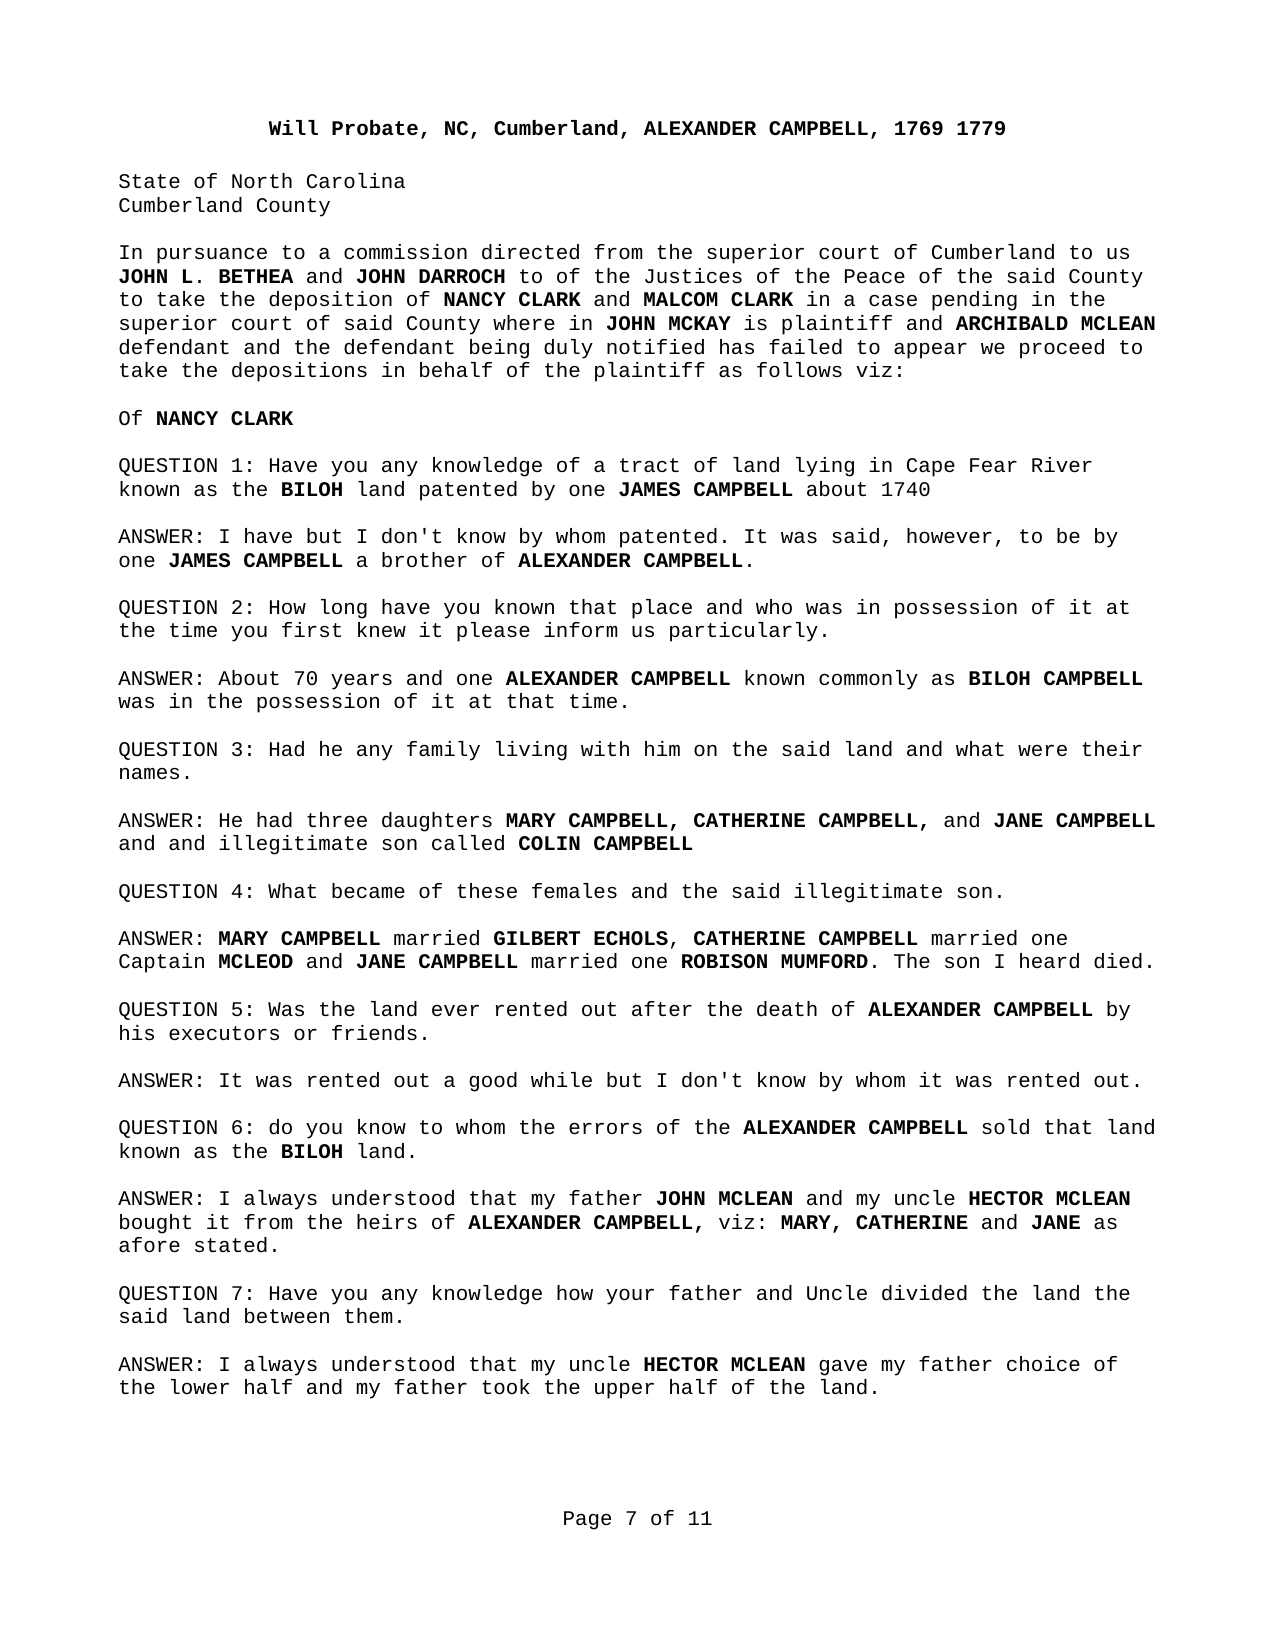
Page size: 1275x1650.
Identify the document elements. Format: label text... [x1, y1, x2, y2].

text QUESTION 3: Had he any family living with him on the said land and what were their names. [118, 739, 1157, 786]
text QUESTION 2: How long have you known that place and who was in possession of it at the time you first knew it please inform us particularly. [118, 597, 1157, 644]
text QUESTION 7: Have you any knowledge how your father and Uncle divided the land the said land between them. [118, 1283, 1157, 1330]
text ANSWER: I have but I don't know by whom patented. It was said, however, to be by one James Campbell a brother of Alexander Campbell. [118, 526, 1157, 573]
text ANSWER: He had three daughters Mary Campbell, Catherine Campbell, and Jane Campbell and and illegitimate son called Colin Campbell [118, 810, 1157, 857]
text QUESTION 1: Have you any knowledge of a tract of land lying in Cape Fear River known as the Biloh land patented by one James Campbell about 1740 [118, 455, 1157, 502]
text ANSWER: It was rented out a good while but I don't know by whom it was rented out. [118, 1070, 1157, 1093]
text QUESTION 4: What became of these females and the said illegitimate son. [118, 881, 1157, 904]
text QUESTION 6: do you know to whom the errors of the Alexander Campbell sold that land known as the Biloh land. [118, 1117, 1157, 1164]
text Cumberland County [118, 195, 1157, 218]
text In pursuance to a commission directed from the superior court of Cumberland to us John L. Bethea and John darroch to of the Justices of the Peace of the said County to take the deposition of Nancy Clark and Malcom Clark in a case pending in the superior court of said County where in John McKay is plaintiff and Archibald MCLEAN defendant and the defendant being duly notified has failed to appear we proceed to take the depositions in behalf of the plaintiff as follows viz: [118, 242, 1157, 384]
text ANSWER: Mary Campbell married Gilbert Echols, Catherine Campbell married one Captain McLeod and Jane Campbell married one Robison Mumford. The son I heard died. [118, 928, 1157, 975]
text QUESTION 5: Was the land ever rented out after the death of Alexander Campbell by his executors or friends. [118, 999, 1157, 1046]
text ANSWER: I always understood that my uncle Hector MCLEAN gave my father choice of the lower half and my father took the upper half of the land. [118, 1353, 1157, 1401]
text State of North Carolina [118, 171, 1157, 195]
text ANSWER: I always understood that my father John MCLEAN and my uncle Hector MCLEAN bought it from the heirs of Alexander Campbell, viz: Mary, Catherine and Jane as afore stated. [118, 1188, 1157, 1259]
text Of Nancy Clark [118, 408, 1157, 431]
text ANSWER: About 70 years and one Alexander Campbell known commonly as Biloh Campbell was in the possession of it at that time. [118, 668, 1157, 715]
